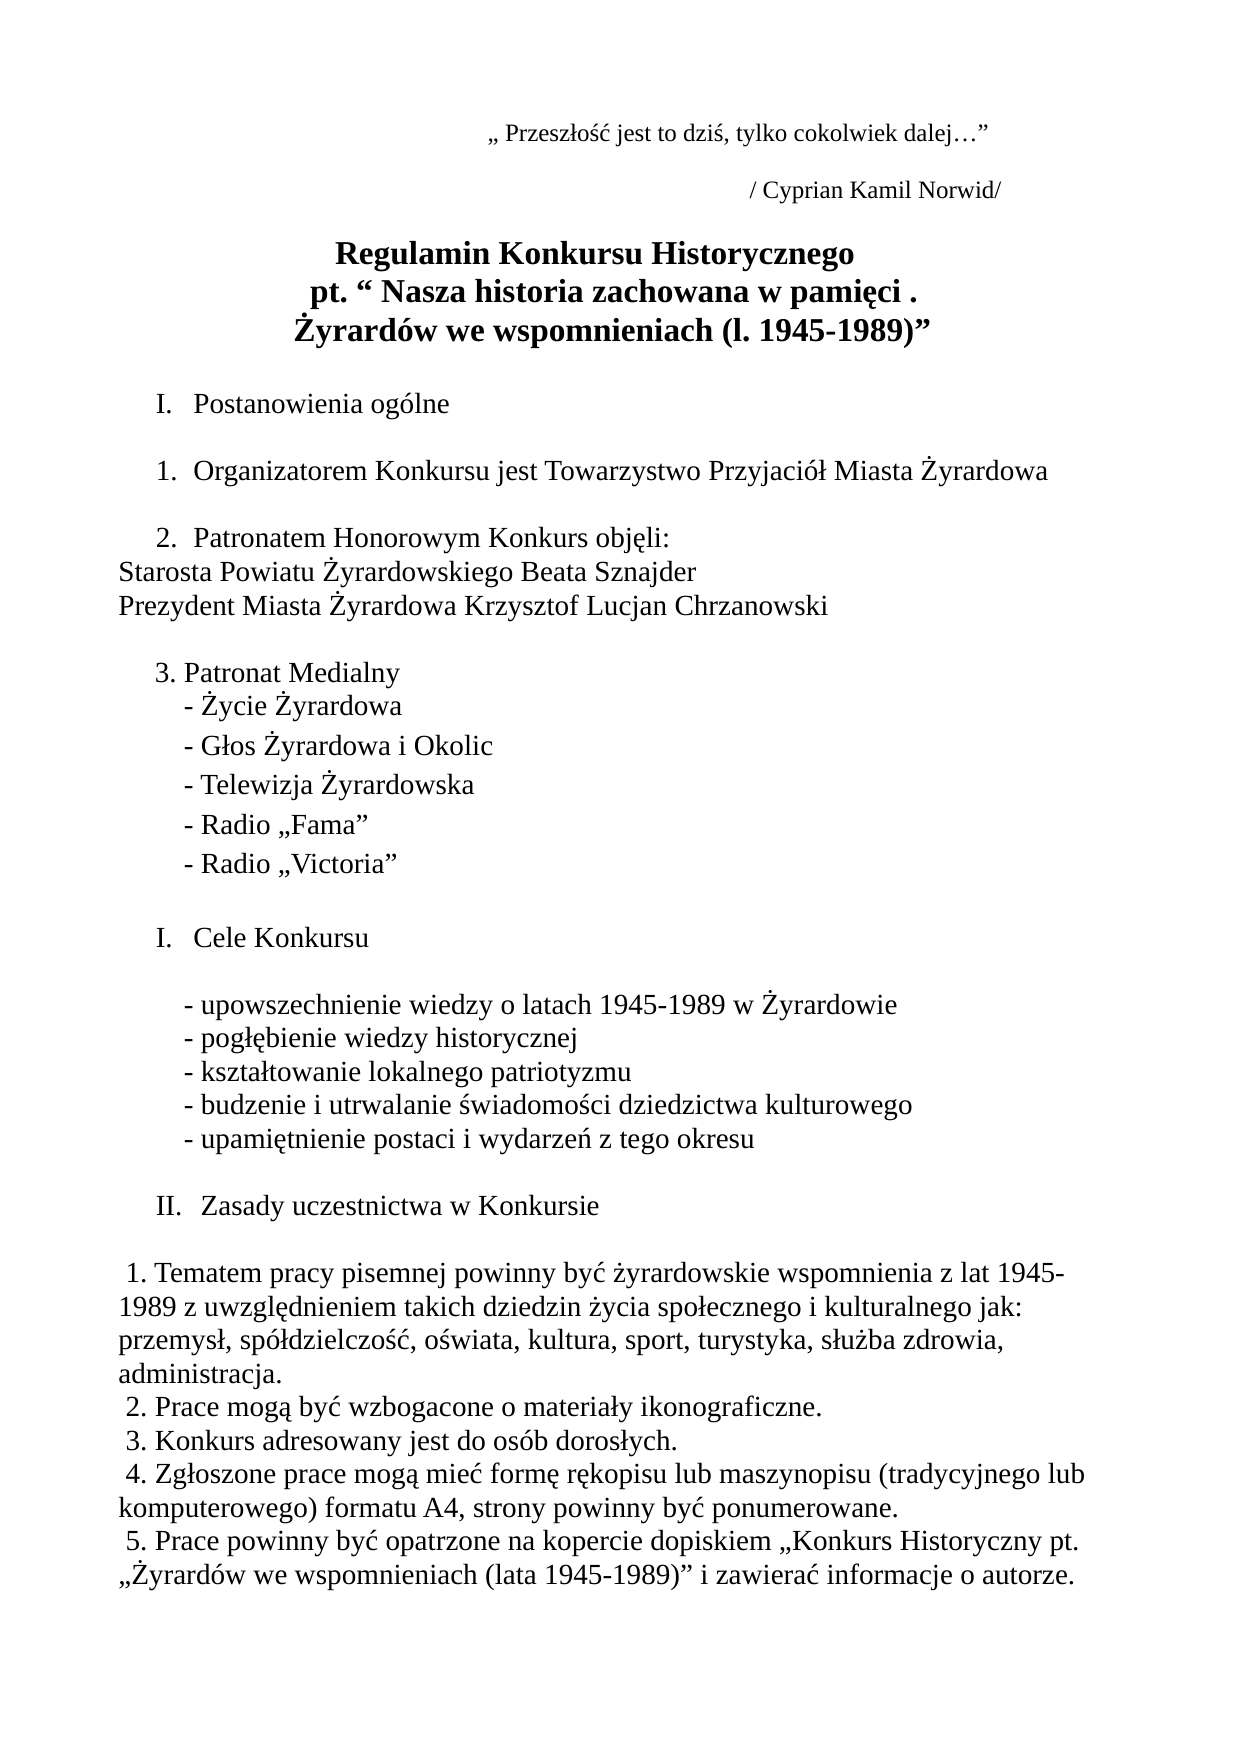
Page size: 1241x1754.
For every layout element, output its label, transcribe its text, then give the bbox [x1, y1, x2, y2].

text - budzenie i utrwalanie świadomości dziedzictwa kulturowego [118, 1087, 1122, 1121]
text Prezydent Miasta Żyrardowa Krzysztof Lucjan Chrzanowski [118, 588, 1122, 621]
list Patronatem Honorowym Konkurs objęli: [156, 521, 1122, 554]
text - Życie Żyrardowa [118, 688, 1122, 722]
text „ Przeszłość jest to dziś, tylko cokolwiek dalej…” [118, 118, 1122, 147]
text pt. “ Nasza historia zachowana w pamięci . [118, 271, 1122, 310]
text - Radio „Victoria” [118, 847, 1122, 880]
text - Głos Żyrardowa i Okolic [118, 728, 1122, 761]
text 2. Prace mogą być wzbogacone o materiały ikonograficzne. [118, 1389, 1122, 1423]
text 5. Prace powinny być opatrzone na kopercie dopiskiem „Konkurs Historyczny pt. „Żyrardów we wspomnieniach (lata 1945-1989)” i zawierać informacje o autorze. [118, 1523, 1122, 1591]
text - kształtowanie lokalnego patriotyzmu [118, 1054, 1122, 1087]
list Postanowienia ogólne [156, 386, 1122, 420]
list Zasady uczestnictwa w Konkursie [156, 1188, 1122, 1222]
list Cele Konkursu [156, 920, 1122, 953]
text 3. Konkurs adresowany jest do osób dorosłych. [118, 1423, 1122, 1456]
text - Radio „Fama” [118, 807, 1122, 841]
text 3. Patronat Medialny [118, 655, 1122, 688]
text - Telewizja Żyrardowska [118, 767, 1122, 801]
text - pogłębienie wiedzy historycznej [118, 1020, 1122, 1054]
text - upamiętnienie postaci i wydarzeń z tego okresu [118, 1121, 1122, 1154]
text 4. Zgłoszone prace mogą mieć formę rękopisu lub maszynopisu (tradycyjnego lub komputerowego) formatu A4, strony powinny być ponumerowane. [118, 1456, 1122, 1523]
text Regulamin Konkursu Historycznego [118, 233, 1122, 271]
text Żyrardów we wspomnieniach (l. 1945-1989)” [118, 310, 1122, 348]
text Starosta Powiatu Żyrardowskiego Beata Sznajder [118, 554, 1122, 588]
text / Cyprian Kamil Norwid/ [118, 176, 1122, 204]
list Organizatorem Konkursu jest Towarzystwo Przyjaciół Miasta Żyrardowa [156, 453, 1122, 487]
text - upowszechnienie wiedzy o latach 1945-1989 w Żyrardowie [118, 987, 1122, 1020]
text 1. Tematem pracy pisemnej powinny być żyrardowskie wspomnienia z lat 1945- 1989 z uwzględnieniem takich dziedzin życia społecznego i kulturalnego jak: przemysł, spółdzielczość, oświata, kultura, sport, turystyka, służba zdrowia, administracja. [118, 1255, 1122, 1389]
